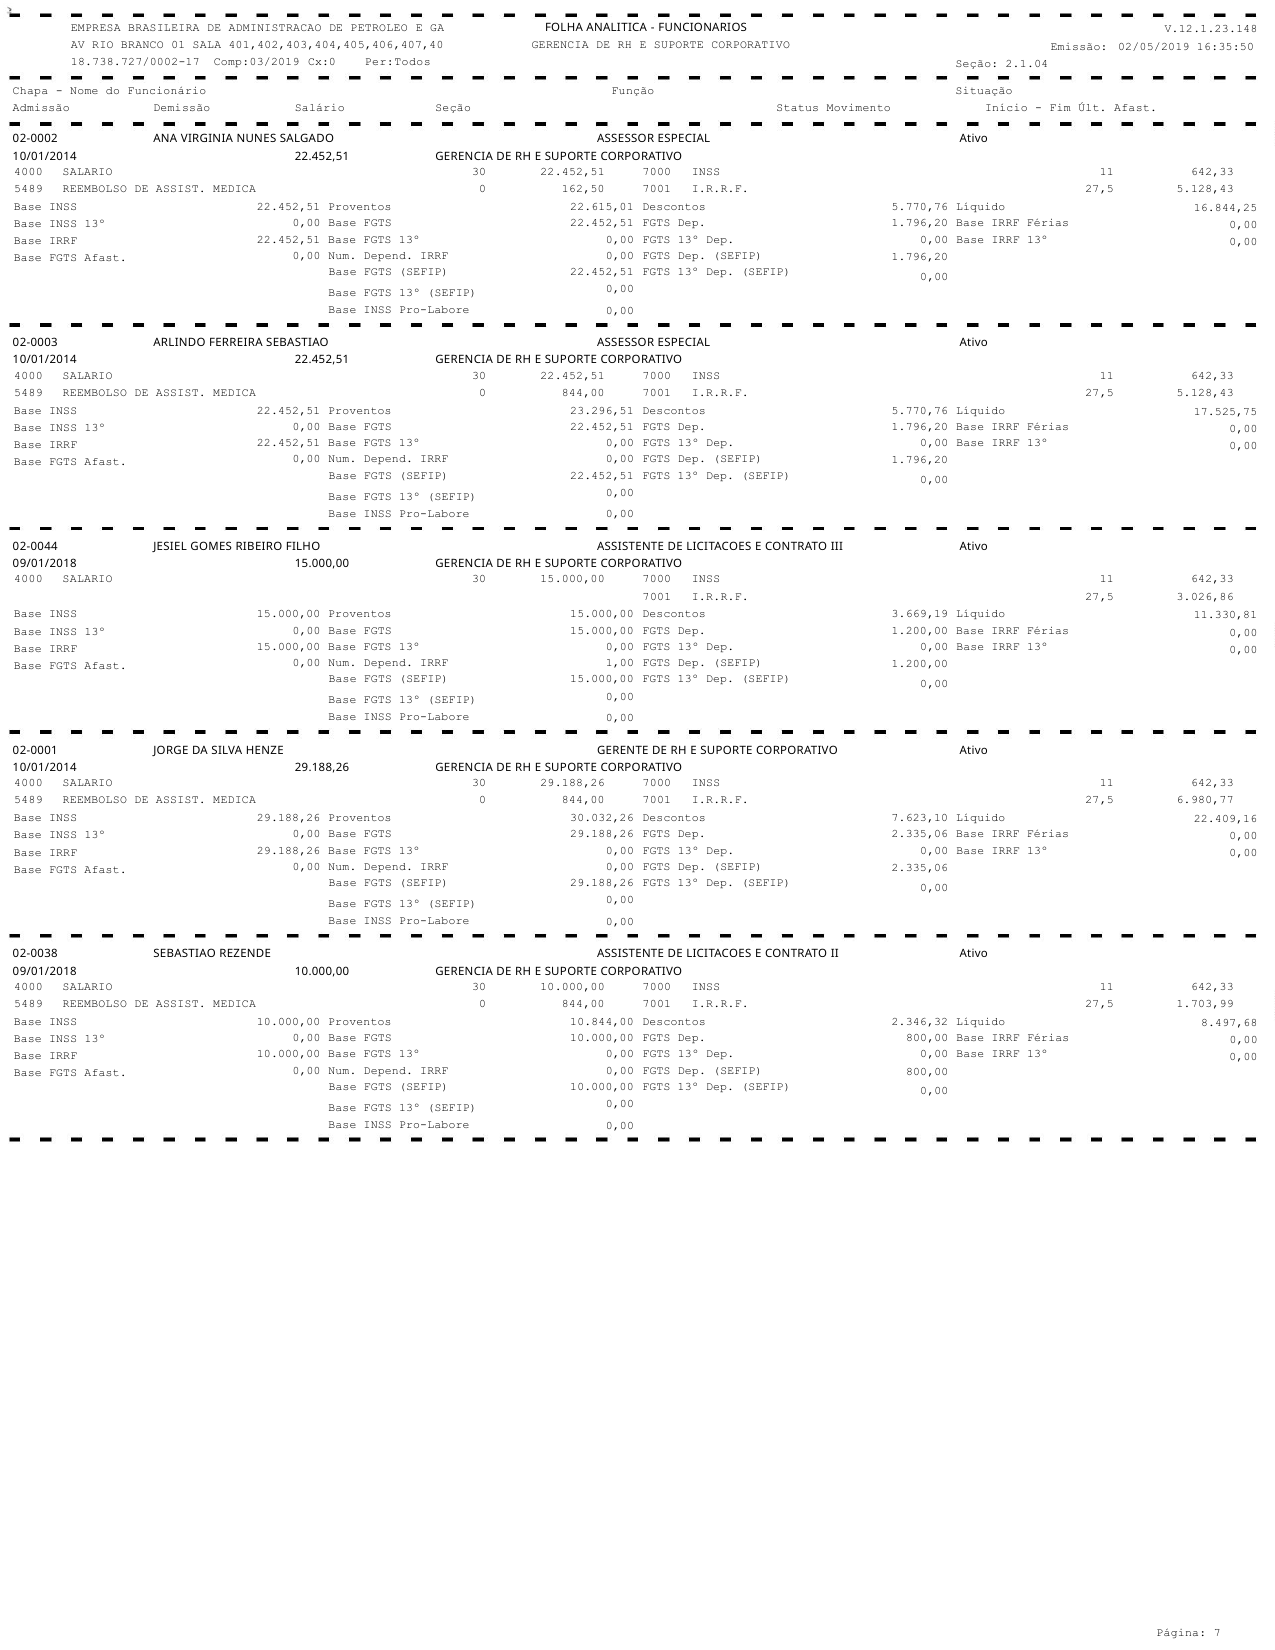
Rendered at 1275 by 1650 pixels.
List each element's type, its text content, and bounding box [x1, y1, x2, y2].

text 7000 [642, 776, 688, 789]
text Chapa - Nome do Funcionário [12, 84, 236, 97]
text Status Movimento [776, 101, 908, 114]
text SALARIO [62, 164, 281, 178]
text ASSISTENTE DE LICITACOES E CONTRATO II [597, 947, 895, 961]
text 0,00 Base IRRF 13º [920, 436, 1095, 449]
text Base FGTS (SEFIP) [328, 672, 474, 686]
text REEMBOLSO DE ASSIST. MEDICA [62, 385, 281, 399]
text Página: 7 [1156, 1626, 1237, 1639]
text 8.497,68 [1201, 1016, 1275, 1029]
text 162,50 [562, 182, 622, 195]
text 1.796,20 [891, 249, 1095, 263]
text 22.452,51 FGTS Dep. [570, 216, 817, 229]
text 1.796,20 Base IRRF Férias [891, 420, 1095, 433]
text 0,00 Base FGTS [292, 420, 474, 433]
text SEBASTIAO REZENDE [153, 947, 293, 961]
text 0,00 [606, 486, 817, 499]
text GERENCIA DE RH E SUPORTE CORPORATIVO [435, 557, 719, 570]
text Base IRRF [13, 845, 123, 859]
text GERENTE DE RH E SUPORTE CORPORATIVO [597, 743, 873, 757]
text Base INSS [13, 811, 95, 824]
text Base FGTS 13º (SEFIP) [328, 489, 500, 503]
text 2.335,06 Base IRRF Férias [891, 827, 1095, 841]
text GERENCIA DE RH E SUPORTE CORPORATIVO [531, 37, 815, 51]
text SALARIO [62, 979, 130, 993]
text Base IRRF [13, 438, 123, 451]
text ASSESSOR ESPECIAL [597, 132, 744, 146]
text 9/01/2018 [19, 557, 101, 570]
text 5.128,43 [1176, 182, 1251, 195]
text Base INSS Pro-Labore [328, 506, 500, 520]
text 22.452,51 Base FGTS 13º [257, 436, 474, 449]
text Base IRRF [13, 1049, 123, 1062]
text JESIEL GOMES RIBEIRO FILHO [153, 539, 365, 553]
text Ativo [959, 539, 1012, 553]
text ARLINDO FERREIRA SEBASTIAO [153, 336, 365, 349]
text 10.000,00 Base FGTS 13º [257, 1047, 474, 1061]
text 22.452,51 FGTS 13º Dep. (SEFIP) [570, 468, 817, 482]
text 30 [472, 776, 503, 789]
text 0,00 [1229, 1050, 1275, 1063]
text Base INSS [13, 1015, 95, 1028]
text 000 [21, 164, 60, 178]
text 0,00 FGTS 13º Dep. [606, 232, 817, 246]
text 29.188,26 Base FGTS 13º [257, 843, 474, 857]
text Base FGTS (SEFIP) [328, 1080, 474, 1093]
text SALARIO [62, 368, 281, 382]
text 5.770,76 Líquido [891, 403, 1095, 417]
text 5 [14, 182, 21, 195]
text Base INSS Pro-Labore [328, 1117, 500, 1131]
text Base IRRF [13, 234, 123, 247]
text GERENCIA DE RH E SUPORTE CORPORATIVO [435, 149, 744, 163]
text 0 [479, 793, 503, 806]
text GERENCIA DE RH E SUPORTE CORPORATIVO [435, 760, 719, 774]
text 0,00 [1229, 1033, 1275, 1046]
text 0,00 FGTS Dep. (SEFIP) [606, 1063, 817, 1077]
text 1.200,00 [891, 657, 1095, 670]
text Ativo [959, 947, 1012, 961]
text 2-0003 [19, 336, 80, 349]
text 4 [14, 164, 21, 178]
text 11 [1099, 979, 1131, 993]
text 0,00 [606, 711, 651, 724]
text 0,00 Base FGTS [292, 623, 474, 637]
text 11 [1099, 368, 1131, 382]
text 22.452,51 FGTS Dep. [570, 420, 817, 433]
text 11 [1099, 164, 1131, 178]
text 0,00 Base FGTS [292, 827, 474, 841]
text Base INSS 13º [13, 1032, 123, 1045]
text 7001 [642, 997, 688, 1010]
text 0,00 [606, 1097, 817, 1110]
text 001 [650, 589, 688, 603]
text 7001 [642, 182, 688, 195]
text 000 [21, 979, 60, 993]
text 0/01/2014 [19, 353, 101, 366]
text 30.032,26 Descontos [570, 811, 817, 824]
text 0 [12, 132, 19, 146]
text Emissão: [1050, 39, 1118, 53]
text REEMBOLSO DE ASSIST. MEDICA [62, 997, 281, 1010]
text 0/01/2014 [19, 149, 101, 163]
text 30 [472, 572, 503, 586]
text 0,00 [1229, 625, 1275, 639]
text 2-0038 [19, 947, 80, 961]
text 22.452,51 FGTS 13º Dep. (SEFIP) [570, 265, 817, 278]
text INSS [692, 368, 738, 382]
text Seção: 2.1.04 [955, 56, 1066, 70]
text 22.452,51 [540, 368, 622, 382]
text ASSISTENTE DE LICITACOES E CONTRATO III [597, 539, 902, 553]
text JORGE DA SILVA HENZE [153, 743, 318, 757]
text Base FGTS (SEFIP) [328, 468, 474, 482]
text 15.000,00 [294, 557, 376, 570]
text 1.796,20 [891, 453, 1095, 466]
text 0 [479, 182, 503, 195]
text 0 [12, 336, 19, 349]
text 0,00 FGTS Dep. (SEFIP) [606, 452, 817, 466]
text 0/01/2014 [19, 760, 101, 774]
text Base INSS [13, 200, 95, 213]
text 22.452,51 Proventos [257, 200, 474, 213]
text 10.000,00 FGTS Dep. [570, 1031, 817, 1044]
text 2-0002 [19, 132, 80, 146]
text 29.188,26 FGTS Dep. [570, 827, 817, 841]
text 11 [1099, 776, 1131, 789]
text 844,00 [562, 793, 622, 806]
text EMPRESA BRASILEIRA DE ADMINISTRACAO DE PETROLEO E GA [71, 20, 469, 34]
text 27,5 [1085, 793, 1131, 806]
text 800,00 [906, 1064, 1095, 1078]
text 0,00 Num. Depend. IRRF [292, 860, 474, 873]
text 000 [21, 368, 60, 382]
text 0,00 [1229, 829, 1275, 842]
text 10.000,00 [294, 964, 376, 978]
text 0,00 [606, 1118, 651, 1132]
text SALARIO [62, 572, 130, 586]
text 15.000,00 Base FGTS 13º [257, 640, 474, 653]
text 0,00 [606, 914, 651, 928]
text 0,00 FGTS Dep. (SEFIP) [606, 860, 817, 873]
text 10.000,00 Proventos [257, 1015, 474, 1028]
text ASSESSOR ESPECIAL [597, 336, 737, 349]
text FOLHA ANALITICA - FUNCIONARIOS [545, 20, 785, 34]
text 642,33 [1191, 368, 1251, 382]
text 0,00 [1229, 439, 1275, 452]
text 5 [14, 997, 21, 1010]
text Base FGTS 13º (SEFIP) [328, 285, 500, 299]
text 0,00 Base IRRF 13º [920, 1047, 1095, 1061]
text 27,5 [1085, 997, 1131, 1010]
text Ativo [959, 336, 1012, 349]
text 0,00 Base IRRF 13º [920, 232, 1095, 246]
text Base INSS 13º [13, 421, 123, 434]
text 0,00 Base IRRF 13º [920, 640, 1095, 653]
text Base FGTS 13º (SEFIP) [328, 1100, 500, 1114]
text 27,5 [1085, 385, 1131, 399]
text INSS [692, 164, 738, 178]
text 7 [642, 589, 650, 603]
text 0,00 Base IRRF 13º [920, 843, 1095, 857]
text AV RIO BRANCO 01 SALA 401,402,403,404,405,406,407,40 [71, 37, 469, 51]
text 23.296,51 Descontos [570, 403, 817, 417]
text 0,00 FGTS 13º Dep. [606, 640, 817, 653]
text V.12.1.23.148 [1164, 22, 1275, 35]
text 844,00 [562, 997, 622, 1010]
text 1.703,99 [1176, 997, 1251, 1010]
text 0 [479, 997, 503, 1010]
text ANA VIRGINIA NUNES SALGADO [153, 132, 384, 146]
text I.R.R.F. [692, 182, 766, 195]
text 27,5 [1085, 589, 1131, 603]
text Base FGTS Afast. [13, 659, 145, 672]
text 7000 [642, 164, 688, 178]
text Base INSS Pro-Labore [328, 302, 500, 316]
text Base INSS Pro-Labore [328, 914, 500, 927]
text 22.452,51 [294, 353, 376, 366]
text I.R.R.F. [692, 385, 766, 399]
text 0 [12, 539, 19, 553]
text 7000 [642, 572, 688, 586]
text 7001 [642, 793, 688, 806]
text 0,00 [920, 880, 966, 894]
text Admissão Demissão [12, 101, 236, 114]
text 1 [12, 149, 19, 163]
text 1 [71, 54, 78, 68]
text 4 [14, 979, 21, 993]
text 000 [21, 572, 60, 586]
text 3.026,86 [1176, 589, 1251, 603]
text 0,00 FGTS 13º Dep. [606, 436, 817, 449]
text 0 [12, 964, 19, 978]
text 15.000,00 [540, 572, 622, 586]
text 489 [21, 793, 60, 806]
text 0,00 FGTS 13º Dep. [606, 843, 817, 857]
text Base FGTS Afast. [13, 1066, 145, 1079]
text 0,00 Num. Depend. IRRF [292, 656, 474, 669]
text Início - Fim Últ. Afast. [985, 101, 1182, 114]
text 27,5 [1085, 182, 1131, 195]
text 0,00 Num. Depend. IRRF [292, 452, 474, 466]
text 800,00 Base IRRF Férias [906, 1031, 1095, 1044]
text Base INSS 13º [13, 217, 123, 230]
text Base FGTS (SEFIP) [328, 265, 474, 278]
text Base FGTS Afast. [13, 251, 145, 264]
text 0,00 Base FGTS [292, 1031, 474, 1044]
text Base INSS [13, 403, 95, 417]
text 3.669,19 Líquido [891, 607, 1095, 621]
text 30 [472, 368, 503, 382]
text 0 [12, 947, 19, 961]
text 5.128,43 [1176, 385, 1251, 399]
text 642,33 [1191, 164, 1251, 178]
text Per:Todos [364, 54, 448, 68]
text 489 [21, 997, 60, 1010]
text 15.000,00 FGTS 13º Dep. (SEFIP) [570, 672, 817, 686]
text Ativo [959, 743, 1012, 757]
text 9/01/2018 [19, 964, 101, 978]
text 0,00 [606, 507, 651, 521]
text 489 [21, 385, 60, 399]
text 0,00 [606, 893, 817, 906]
text 02/05/2019 16:35:50 [1118, 39, 1275, 53]
text 10.000,00 FGTS 13º Dep. (SEFIP) [570, 1080, 817, 1093]
text GERENCIA DE RH E SUPORTE CORPORATIVO [435, 353, 719, 366]
text 10.000,00 [540, 979, 622, 993]
text 0,00 FGTS 13º Dep. [606, 1047, 817, 1061]
text 1.200,00 Base IRRF Férias [891, 623, 1095, 637]
text 29.188,26 [294, 760, 376, 774]
text Base FGTS (SEFIP) [328, 876, 474, 889]
text 0,00 [920, 269, 966, 283]
text 22.452,51 [540, 164, 622, 178]
text I.R.R.F. [692, 793, 766, 806]
text Base INSS Pro-Labore [328, 710, 500, 723]
text 0,00 [606, 282, 817, 295]
text GERENCIA DE RH E SUPORTE CORPORATIVO [435, 964, 719, 978]
text Situação [955, 84, 1066, 97]
text 29.188,26 FGTS 13º Dep. (SEFIP) [570, 876, 817, 889]
text INSS [692, 572, 738, 586]
text Base INSS [13, 607, 95, 621]
text SALARIO [62, 776, 130, 789]
text 4 [14, 368, 21, 382]
text 30 [472, 979, 503, 993]
text 10.844,00 Descontos [570, 1015, 817, 1028]
text 4 [14, 572, 21, 586]
text 17.525,75 [1193, 404, 1275, 418]
text 11 [1099, 572, 1131, 586]
text 2.346,32 Líquido [891, 1015, 1095, 1028]
text Função [611, 84, 672, 97]
text 1.796,20 Base IRRF Férias [891, 216, 1095, 229]
text 0,00 [1229, 235, 1275, 248]
text 2.335,06 [891, 861, 1095, 874]
text 7000 [642, 368, 688, 382]
text 5 [14, 793, 21, 806]
text 29.188,26 Proventos [257, 811, 474, 824]
text 0,00 Base FGTS [292, 216, 474, 229]
text 642,33 [1191, 776, 1251, 789]
text 22.452,51 Base FGTS 13º [257, 232, 474, 246]
text INSS [692, 979, 738, 993]
text Base INSS 13º [13, 624, 123, 638]
text 0,00 Num. Depend. IRRF [292, 248, 474, 262]
text 15.000,00 FGTS Dep. [570, 623, 817, 637]
text Base FGTS 13º (SEFIP) [328, 693, 500, 706]
text 16.844,25 [1193, 201, 1275, 214]
text 22.452,51 Proventos [257, 403, 474, 417]
text 7000 [642, 979, 688, 993]
text 489 [21, 182, 60, 195]
text 0,00 [1229, 642, 1275, 656]
text 7001 [642, 385, 688, 399]
text Ativo [959, 132, 1012, 146]
text 15.000,00 Descontos [570, 607, 817, 621]
text Seção [435, 101, 488, 114]
text 15.000,00 Proventos [257, 607, 474, 621]
text Base FGTS 13º (SEFIP) [328, 897, 500, 910]
picture [0, 0, 1275, 1650]
text 22.615,01 Descontos [570, 200, 817, 213]
text Salário [294, 101, 362, 114]
text 1,00 FGTS Dep. (SEFIP) [606, 656, 817, 669]
text 1 [12, 760, 19, 774]
text 2-0044 [19, 539, 80, 553]
text 642,33 [1191, 572, 1251, 586]
text 0 [12, 743, 19, 757]
text 0,00 Num. Depend. IRRF [292, 1063, 474, 1077]
text 0,00 [920, 1084, 966, 1097]
text 0,00 [606, 689, 817, 703]
text 0,00 [1229, 846, 1275, 859]
text 844,00 [562, 385, 622, 399]
text 7.623,10 Líquido [891, 811, 1095, 824]
text 0,00 [920, 677, 966, 690]
text 642,33 [1191, 979, 1251, 993]
text 0,00 FGTS Dep. (SEFIP) [606, 248, 817, 262]
text 29.188,26 [540, 776, 622, 789]
text 30 [472, 164, 503, 178]
text 11.330,81 [1193, 608, 1275, 622]
text 0,00 [1229, 421, 1275, 435]
text 4 [14, 776, 21, 789]
text 0 [12, 557, 19, 570]
text 1 [12, 353, 19, 366]
text 8.738.727/0002-17 Comp:03/2019 Cx:0 [78, 54, 361, 68]
text 22.409,16 [1193, 812, 1275, 825]
text 0,00 [920, 473, 966, 486]
text I.R.R.F. [692, 589, 766, 603]
text Base FGTS Afast. [13, 862, 145, 876]
text 0,00 [1229, 218, 1275, 231]
text I.R.R.F. [692, 997, 766, 1010]
text REEMBOLSO DE ASSIST. MEDICA [62, 793, 281, 806]
text 5.770,76 Líquido [891, 200, 1095, 213]
text Base INSS 13º [13, 828, 123, 842]
text 0,00 [606, 303, 651, 317]
text 5 [14, 385, 21, 399]
text 6.980,77 [1176, 793, 1251, 806]
text 2-0001 [19, 743, 80, 757]
text Base FGTS Afast. [13, 455, 145, 468]
text INSS [692, 776, 738, 789]
text 0 [479, 385, 503, 399]
text REEMBOLSO DE ASSIST. MEDICA [62, 182, 281, 195]
text 22.452,51 [294, 149, 384, 163]
text Base IRRF [13, 641, 123, 655]
text 000 [21, 776, 60, 789]
